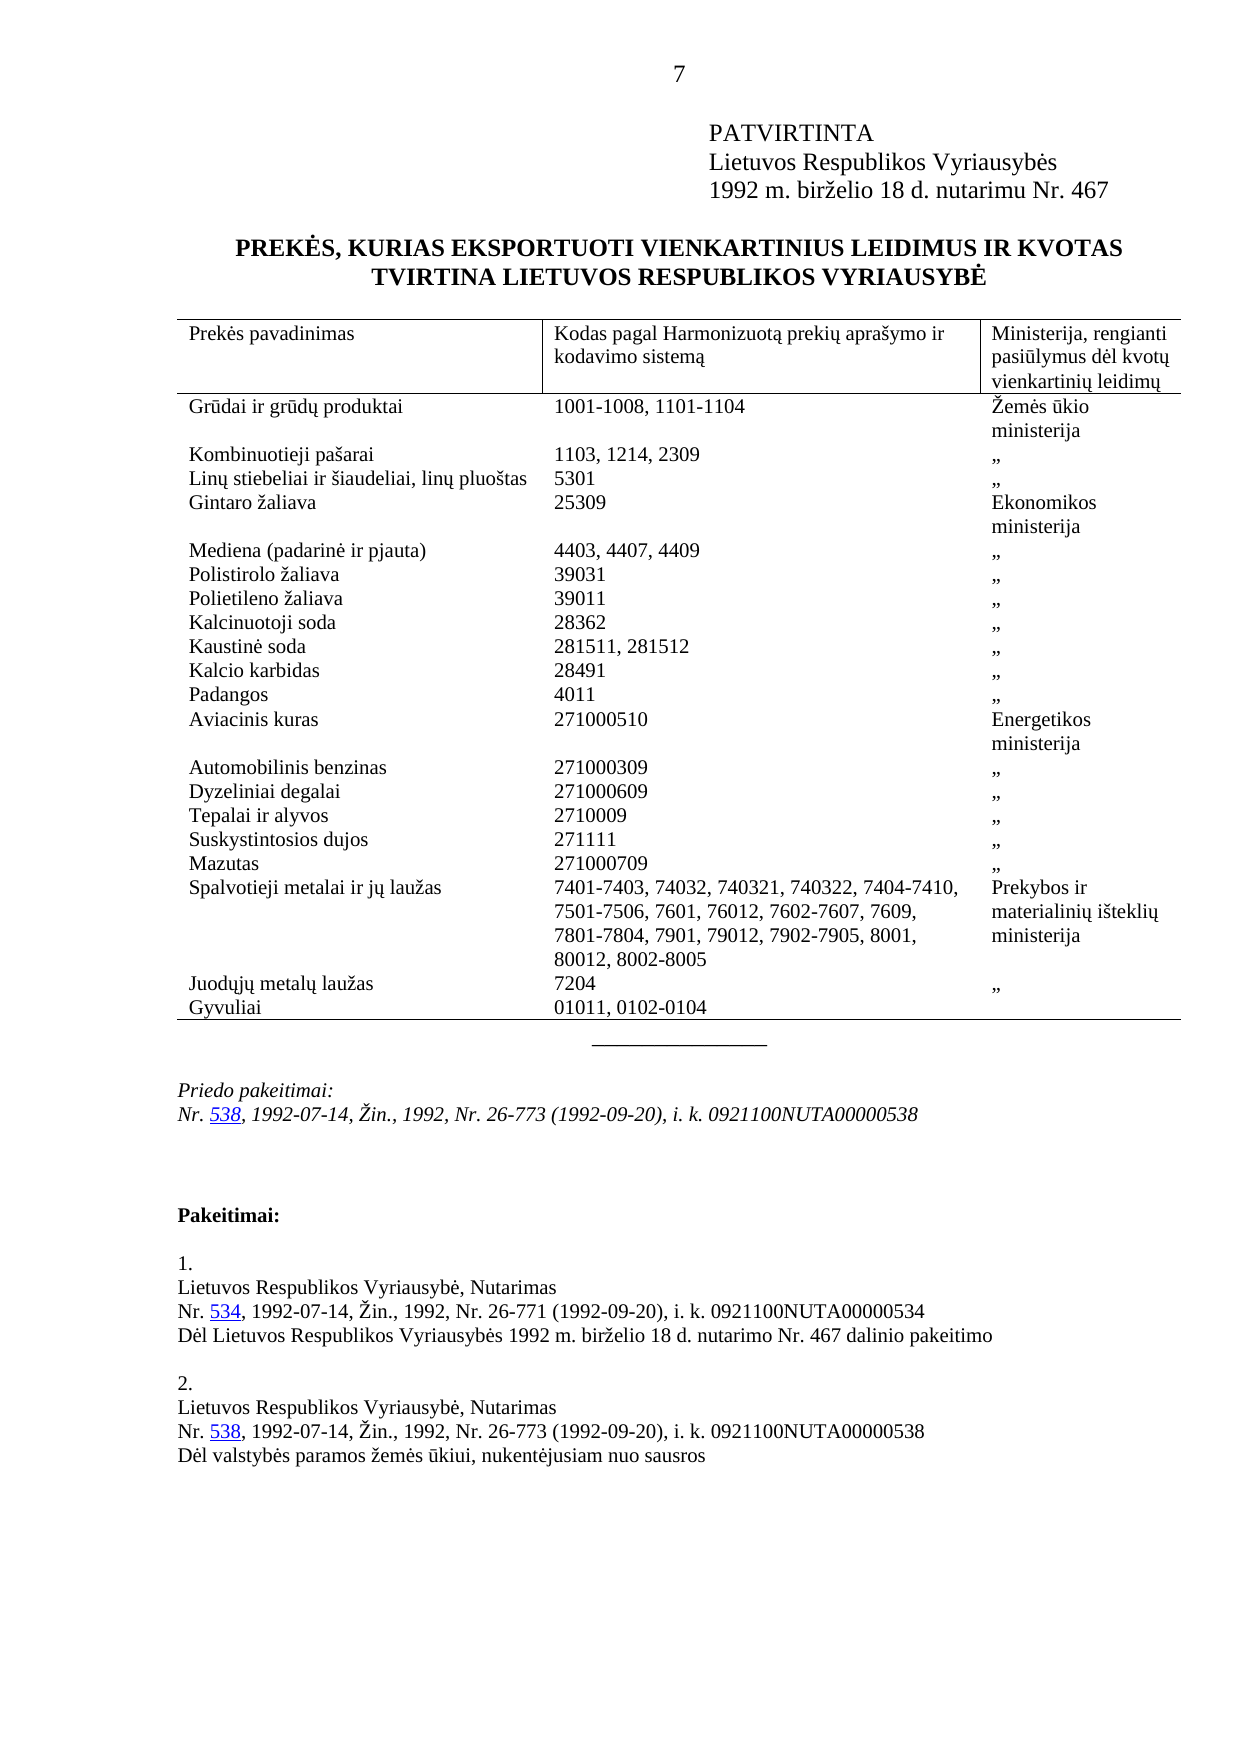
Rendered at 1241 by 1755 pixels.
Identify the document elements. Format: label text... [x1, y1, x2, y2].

table_cell „ [980, 755, 1181, 779]
table_cell 28491 [543, 658, 980, 682]
text Lietuvos Respublikos Vyriausybė, Nutarimas [177, 1275, 1181, 1299]
table_cell 271000309 [543, 755, 980, 779]
table_cell „ [980, 827, 1181, 851]
table_cell 281511, 281512 [543, 634, 980, 658]
table_cell „ [980, 658, 1181, 682]
table_cell Automobilinis benzinas [177, 755, 543, 779]
text PATVIRTINTA [709, 118, 1181, 147]
table_cell „ [980, 610, 1181, 634]
table_cell 39031 [543, 562, 980, 586]
table_cell Kalcio karbidas [177, 658, 543, 682]
table_cell 271000609 [543, 779, 980, 803]
table_cell Suskystintosios dujos [177, 827, 543, 851]
table_cell Kalcinuotoji soda [177, 610, 543, 634]
text Pakeitimai: [177, 1203, 1181, 1227]
table_cell „ [980, 538, 1181, 562]
table_cell Žemės ūkio ministerija [980, 394, 1181, 442]
table_cell 4403, 4407, 4409 [543, 538, 980, 562]
table_cell „ [980, 466, 1181, 490]
table_cell Spalvotieji metalai ir jų laužas [177, 875, 543, 971]
table_cell „ [980, 442, 1181, 466]
table_cell 2710009 [543, 803, 980, 827]
table_header Ministerija, rengianti pasiūlymus dėl kvotų vienkartinių leidimų [981, 320, 1181, 393]
table_cell Polietileno žaliava [177, 586, 543, 610]
table_cell Aviacinis kuras [177, 706, 543, 754]
table_cell 7204 [543, 971, 980, 995]
table_cell „ [980, 779, 1181, 803]
table_header Kodas pagal Harmonizuotą prekių aprašymo ir kodavimo sistemą [543, 320, 980, 393]
table_cell Mazutas [177, 851, 543, 875]
table_cell Gintaro žaliava [177, 490, 543, 538]
table_cell 4011 [543, 683, 980, 706]
text ______________ [177, 1020, 1181, 1049]
text Nr. 534, 1992-07-14, Žin., 1992, Nr. 26-771 (1992-09-20), i. k. 0921100NUTA00000534 [177, 1299, 1181, 1323]
table_cell 1001-1008, 1101-1104 [543, 394, 980, 442]
table_cell Juodųjų metalų laužas [177, 971, 543, 995]
table_cell 28362 [543, 610, 980, 634]
text Lietuvos Respublikos Vyriausybė, Nutarimas [177, 1395, 1181, 1419]
table_cell 271000510 [543, 706, 980, 754]
table_cell 271000709 [543, 851, 980, 875]
text 1992 m. birželio 18 d. nutarimu Nr. 467 [177, 176, 1181, 204]
table_cell 1103, 1214, 2309 [543, 442, 980, 466]
table_cell „ [980, 562, 1181, 586]
text PREKĖS, KURIAS EKSPORTUOTI VIENKARTINIUS LEIDIMUS IR KVOTAS TVIRTINA LIETUVOS RESPUBLIKOS VYRIAUSYBĖ [177, 233, 1181, 291]
table_cell Padangos [177, 683, 543, 706]
text Nr. 538, 1992-07-14, Žin., 1992, Nr. 26-773 (1992-09-20), i. k. 0921100NUTA00000538 [177, 1419, 1181, 1443]
table_cell „ [980, 803, 1181, 827]
text Dėl Lietuvos Respublikos Vyriausybės 1992 m. birželio 18 d. nutarimo Nr. 467 dalinio pakeitimo [177, 1323, 1181, 1347]
text Dėl valstybės paramos žemės ūkiui, nukentėjusiam nuo sausros [177, 1443, 1181, 1467]
table_cell Kombinuotieji pašarai [177, 442, 543, 466]
table_cell Kaustinė soda [177, 634, 543, 658]
table_cell „ [980, 851, 1181, 875]
table_cell 39011 [543, 586, 980, 610]
table_cell Energetikos ministerija [980, 706, 1181, 754]
table_cell Grūdai ir grūdų produktai [177, 394, 543, 442]
table_cell 7401-7403, 74032, 740321, 740322, 7404-7410, 7501-7506, 7601, 76012, 7602-7607, 7609, 7801-7804, 7901, 79012, 7902-7905, 8001, 80012, 8002-8005 [543, 875, 980, 971]
table_cell „ [980, 971, 1181, 995]
table_cell Tepalai ir alyvos [177, 803, 543, 827]
table_cell „ [980, 634, 1181, 658]
table_cell Linų stiebeliai ir šiaudeliai, linų pluoštas [177, 466, 543, 490]
table_cell „ [980, 586, 1181, 610]
table_cell 5301 [543, 466, 980, 490]
text Nr. 538, 1992-07-14, Žin., 1992, Nr. 26-773 (1992-09-20), i. k. 0921100NUTA00000538 [177, 1102, 1181, 1126]
table_cell Ekonomikos ministerija [980, 490, 1181, 538]
table_cell 01011, 0102-0104 [543, 995, 980, 1019]
text 2. [177, 1371, 1181, 1395]
table_cell [980, 995, 1181, 1019]
table_cell 271111 [543, 827, 980, 851]
table_cell 25309 [543, 490, 980, 538]
text Priedo pakeitimai: [177, 1078, 1181, 1102]
text Lietuvos Respublikos Vyriausybės [177, 147, 1181, 176]
text 1. [177, 1251, 1181, 1275]
table_cell Polistirolo žaliava [177, 562, 543, 586]
table_header Prekės pavadinimas [177, 320, 542, 393]
table_cell Gyvuliai [177, 995, 543, 1019]
table_cell Mediena (padarinė ir pjauta) [177, 538, 543, 562]
table_cell Dyzeliniai degalai [177, 779, 543, 803]
table_cell Prekybos ir materialinių išteklių ministerija [980, 875, 1181, 971]
table_cell „ [980, 683, 1181, 706]
